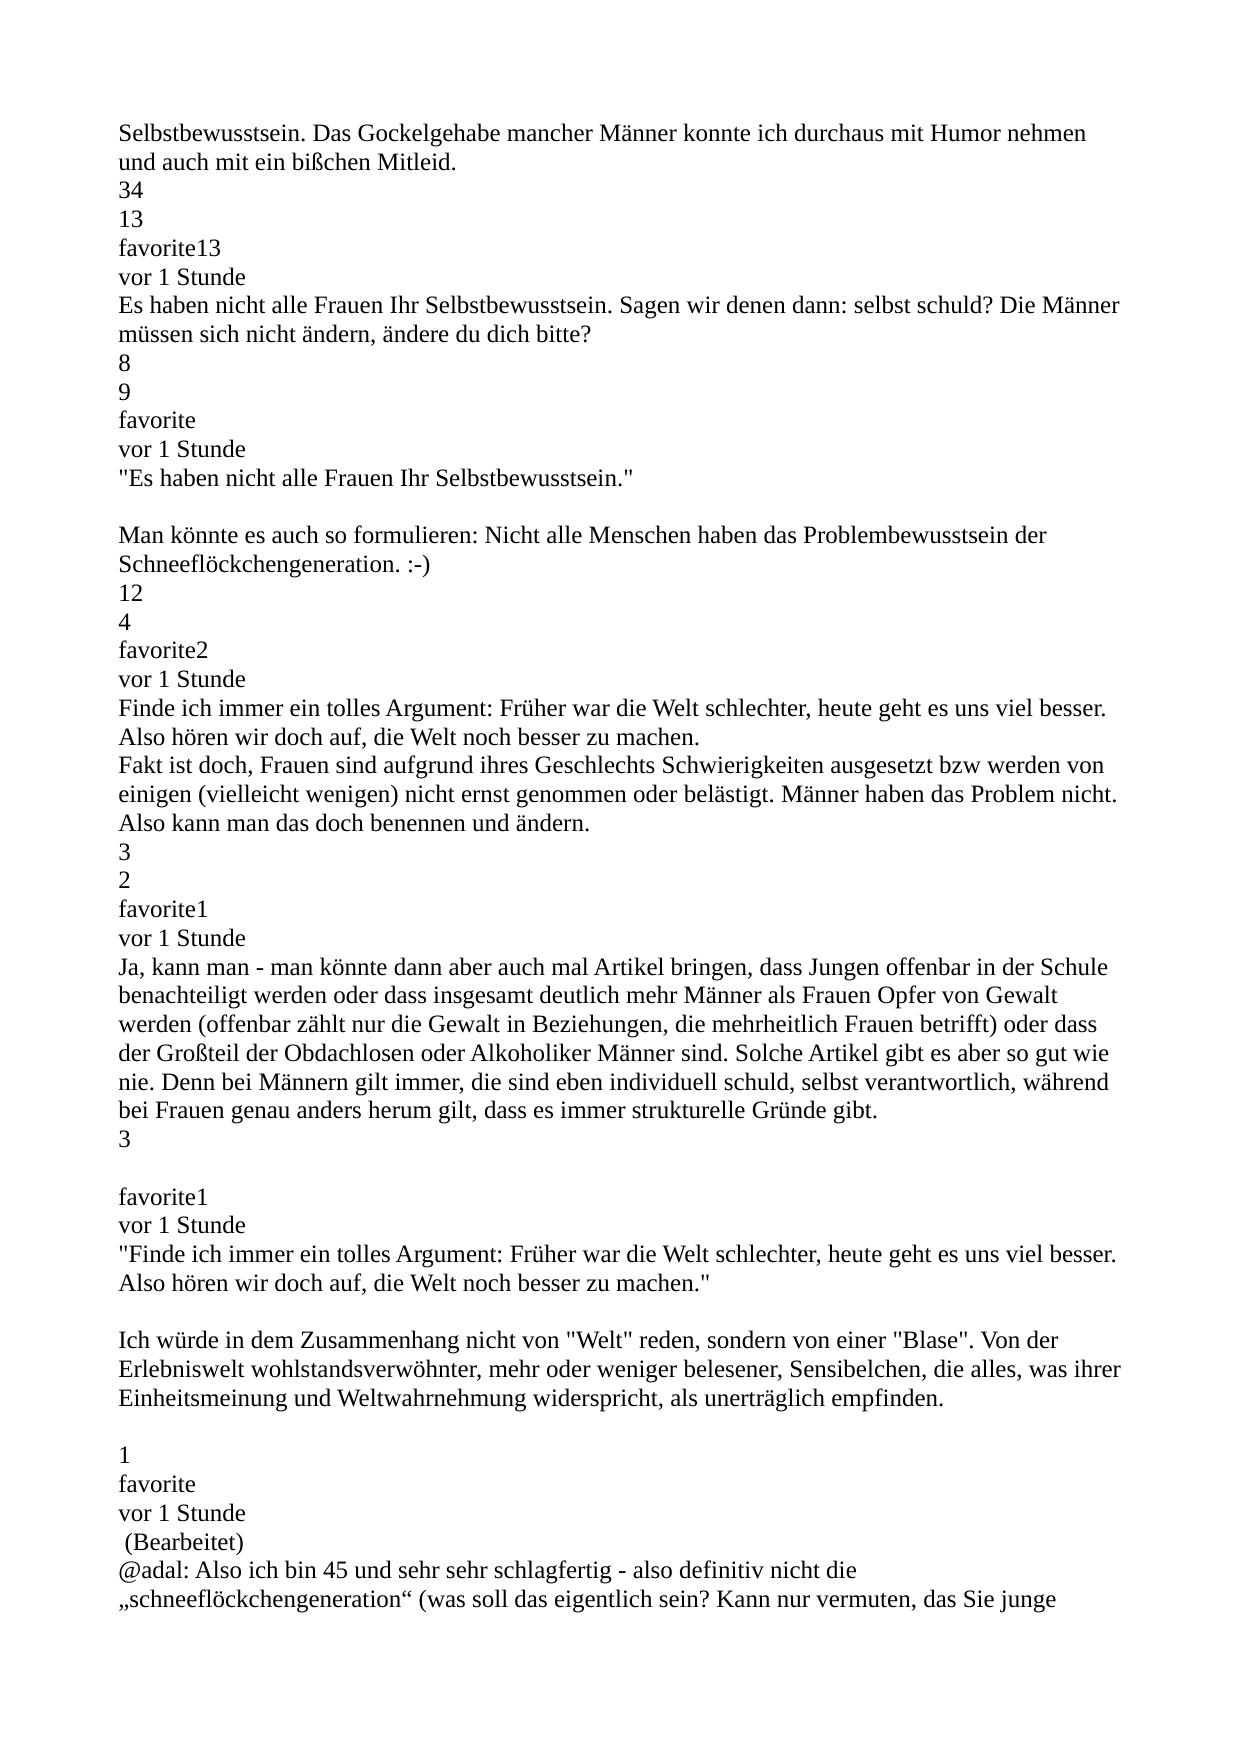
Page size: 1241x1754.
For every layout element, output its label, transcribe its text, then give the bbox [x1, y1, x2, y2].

text Selbstbewusstsein. Das Gockelgehabe mancher Männer konnte ich durchaus mit Humor nehmen und auch mit ein bißchen Mitleid. [118, 118, 1122, 176]
text "Es haben nicht alle Frauen Ihr Selbstbewusstsein." [118, 463, 1122, 492]
text favorite1 [118, 1182, 1122, 1211]
text (Bearbeitet) [118, 1527, 1122, 1556]
text Fakt ist doch, Frauen sind aufgrund ihres Geschlechts Schwierigkeiten ausgesetzt bzw werden von einigen (vielleicht wenigen) nicht ernst genommen oder belästigt. Männer haben das Problem nicht. Also kann man das doch benennen und ändern. [118, 751, 1122, 837]
text 1 [118, 1441, 1122, 1469]
text @adal: Also ich bin 45 und sehr sehr schlagfertig - also definitiv nicht die „schneeflöckchengeneration“ (was soll das eigentlich sein? Kann nur vermuten, das Sie junge [118, 1556, 1122, 1613]
text favorite2 [118, 636, 1122, 664]
text vor 1 Stunde [118, 664, 1122, 693]
text Ich würde in dem Zusammenhang nicht von "Welt" reden, sondern von einer "Blase". Von der Erlebniswelt wohlstandsverwöhnter, mehr oder weniger belesener, Sensibelchen, die alles, was ihrer Einheitsmeinung und Weltwahrnehmung widerspricht, als unerträglich empfinden. [118, 1326, 1122, 1412]
text 3 [118, 1124, 1122, 1153]
text vor 1 Stunde [118, 434, 1122, 463]
text favorite13 [118, 233, 1122, 262]
text vor 1 Stunde [118, 1498, 1122, 1527]
text favorite [118, 1469, 1122, 1498]
text favorite [118, 406, 1122, 434]
text 4 [118, 607, 1122, 636]
text 34 [118, 176, 1122, 204]
text Ja, kann man - man könnte dann aber auch mal Artikel bringen, dass Jungen offenbar in der Schule benachteiligt werden oder dass insgesamt deutlich mehr Männer als Frauen Opfer von Gewalt werden (offenbar zählt nur die Gewalt in Beziehungen, die mehrheitlich Frauen betrifft) oder dass der Großteil der Obdachlosen oder Alkoholiker Männer sind. Solche Artikel gibt es aber so gut wie nie. Denn bei Männern gilt immer, die sind eben individuell schuld, selbst verantwortlich, während bei Frauen genau anders herum gilt, dass es immer strukturelle Gründe gibt. [118, 952, 1122, 1124]
text Man könnte es auch so formulieren: Nicht alle Menschen haben das Problembewusstsein der Schneeflöckchengeneration. :-) [118, 521, 1122, 578]
text 12 [118, 578, 1122, 607]
text "Finde ich immer ein tolles Argument: Früher war die Welt schlechter, heute geht es uns viel besser. Also hören wir doch auf, die Welt noch besser zu machen." [118, 1239, 1122, 1297]
text 2 [118, 866, 1122, 894]
text 13 [118, 204, 1122, 233]
text Es haben nicht alle Frauen Ihr Selbstbewusstsein. Sagen wir denen dann: selbst schuld? Die Männer müssen sich nicht ändern, ändere du dich bitte? [118, 291, 1122, 348]
text vor 1 Stunde [118, 923, 1122, 952]
text 9 [118, 377, 1122, 406]
text 3 [118, 837, 1122, 866]
text Finde ich immer ein tolles Argument: Früher war die Welt schlechter, heute geht es uns viel besser. Also hören wir doch auf, die Welt noch besser zu machen. [118, 693, 1122, 751]
text 8 [118, 348, 1122, 377]
text vor 1 Stunde [118, 262, 1122, 291]
text favorite1 [118, 894, 1122, 923]
text vor 1 Stunde [118, 1211, 1122, 1239]
